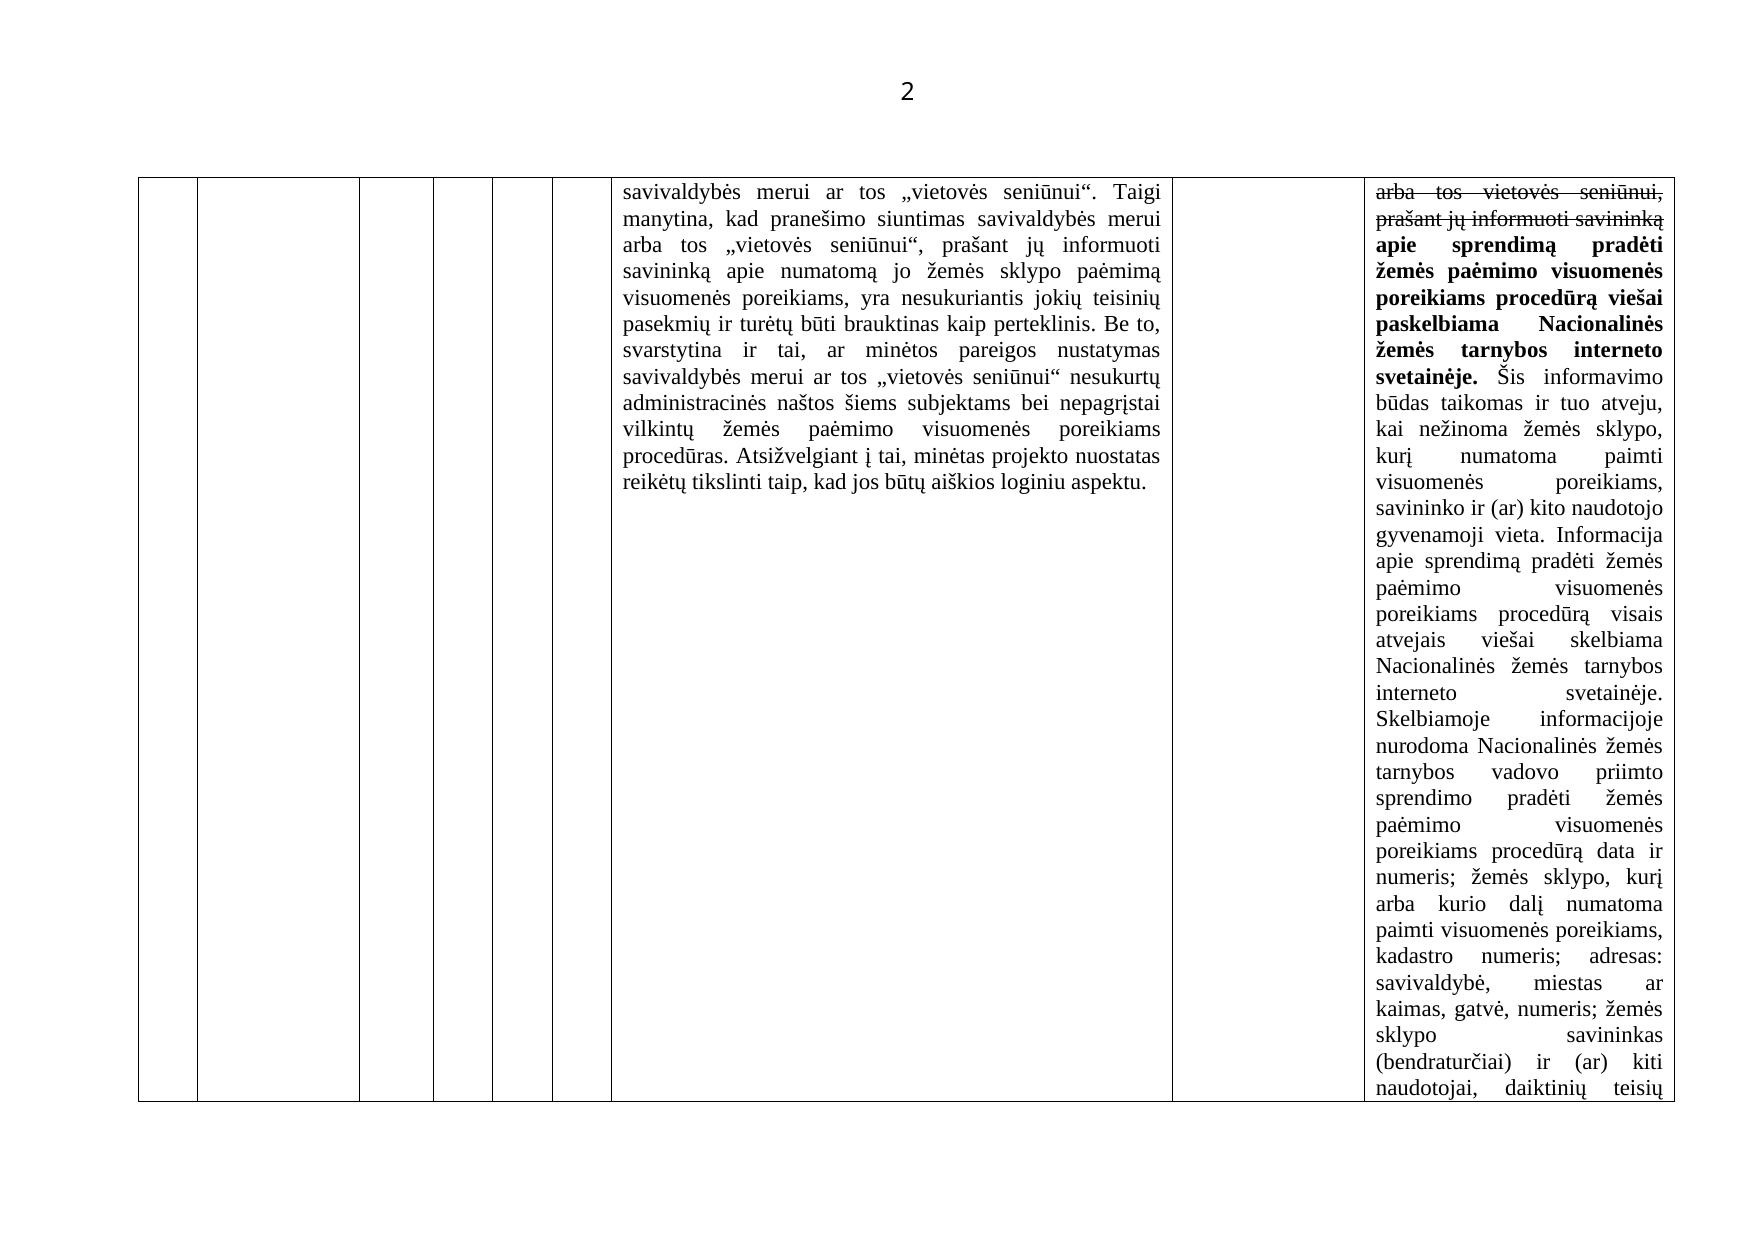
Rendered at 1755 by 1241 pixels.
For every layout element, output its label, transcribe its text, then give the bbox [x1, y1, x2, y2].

table_cell [360, 178, 433, 1101]
table_cell [1173, 178, 1364, 1101]
table_cell [434, 178, 492, 1101]
table_cell arba tos vietovės seniūnui, prašant jų informuoti savininką apie sprendimą pradėti žemės paėmimo visuomenės poreikiams procedūrą viešai paskelbiama Nacionalinės žemės tarnybos interneto svetainėje. Šis informavimo būdas taikomas ir tuo atveju, kai nežinoma žemės sklypo, kurį numatoma paimti visuomenės poreikiams, savininko ir (ar) kito naudotojo gyvenamoji vieta. Informacija apie sprendimą pradėti žemės paėmimo visuomenės poreikiams procedūrą visais atvejais viešai skelbiama Nacionalinės žemės tarnybos interneto svetainėje. Skelbiamoje informacijoje nurodoma Nacionalinės žemės tarnybos vadovo priimto sprendimo pradėti žemės paėmimo visuomenės poreikiams procedūrą data ir numeris; žemės sklypo, kurį arba kurio dalį numatoma paimti visuomenės poreikiams, kadastro numeris; adresas: savivaldybė, miestas ar kaimas, gatvė, numeris; žemės sklypo savininkas (bendraturčiai) ir (ar) kiti naudotojai, daiktinių teisių [1365, 178, 1674, 1101]
table_cell [139, 178, 197, 1101]
table_cell [493, 178, 552, 1101]
table_cell [198, 178, 359, 1101]
table_cell savivaldybės merui ar tos „vietovės seniūnui“. Taigi manytina, kad pranešimo siuntimas savivaldybės merui arba tos „vietovės seniūnui“, prašant jų informuoti savininką apie numatomą jo žemės sklypo paėmimą visuomenės poreikiams, yra nesukuriantis jokių teisinių pasekmių ir turėtų būti brauktinas kaip perteklinis. Be to, svarstytina ir tai, ar minėtos pareigos nustatymas savivaldybės merui ar tos „vietovės seniūnui“ nesukurtų administracinės naštos šiems subjektams bei nepagrįstai vilkintų žemės paėmimo visuomenės poreikiams procedūras. Atsižvelgiant į tai, minėtas projekto nuostatas reikėtų tikslinti taip, kad jos būtų aiškios loginiu aspektu. [612, 178, 1172, 1101]
table_cell [553, 178, 611, 1101]
